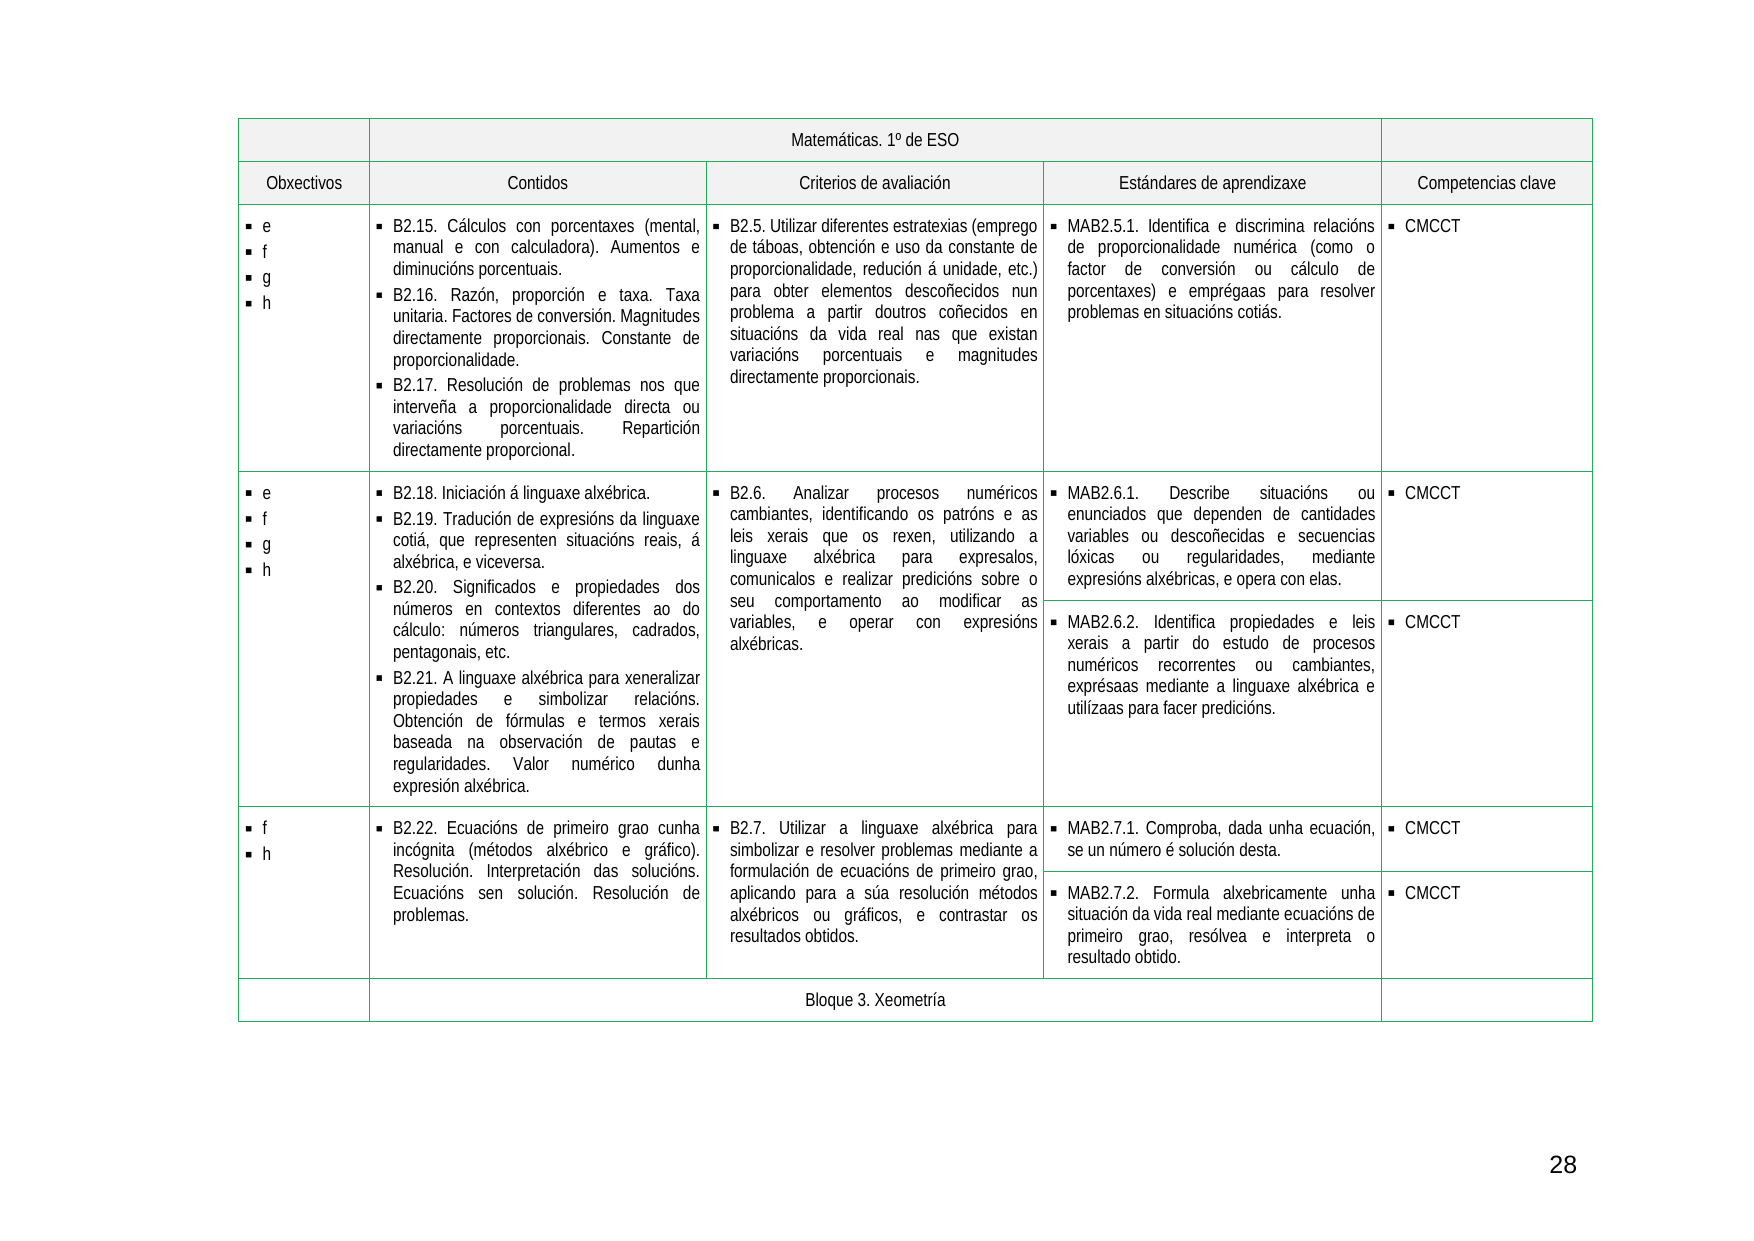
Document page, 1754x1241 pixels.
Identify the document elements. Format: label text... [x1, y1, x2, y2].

table_cell MAB2.6.2. Identifica propiedades e leis xerais a partir do estudo de procesos numéricos recorrentes ou cambiantes, exprésaas mediante a linguaxe alxébrica e utilízaas para facer predicións. [1044, 601, 1381, 806]
table_cell e f g h [239, 205, 369, 471]
table_cell Competencias clave [1382, 162, 1592, 204]
table_cell MAB2.7.1. Comproba, dada unha ecuación, se un número é solución desta. [1044, 807, 1381, 871]
table_cell CMCCT [1382, 872, 1592, 978]
table_cell CMCCT [1382, 205, 1592, 471]
table_cell B2.22. Ecuacións de primeiro grao cunha incógnita (métodos alxébrico e gráfico). Resolución. Interpretación das solucións. Ecuacións sen solución. Resolución de problemas. [370, 807, 706, 978]
table_cell Contidos [370, 162, 706, 204]
table_header Matemáticas. 1º de ESO [370, 119, 1381, 161]
table_cell CMCCT [1382, 807, 1592, 871]
table_cell B2.6. Analizar procesos numéricos cambiantes, identificando os patróns e as leis xerais que os rexen, utilizando a linguaxe alxébrica para expresalos, comunicalos e realizar predicións sobre o seu comportamento ao modificar as variables, e operar con expresións alxébricas. [707, 472, 1043, 806]
table_cell [1382, 979, 1592, 1021]
table_cell f h [239, 807, 369, 978]
table_cell Estándares de aprendizaxe [1044, 162, 1381, 204]
table_header [1382, 119, 1592, 161]
table_cell B2.15. Cálculos con porcentaxes (mental, manual e con calculadora). Aumentos e diminucións porcentuais. B2.16. Razón, proporción e taxa. Taxa unitaria. Factores de conversión. Magnitudes directamente proporcionais. Constante de proporcionalidade. B2.17. Resolución de problemas nos que interveña a proporcionalidade directa ou variacións porcentuais. Repartición directamente proporcional. [370, 205, 706, 471]
table_cell MAB2.6.1. Describe situacións ou enunciados que dependen de cantidades variables ou descoñecidas e secuencias lóxicas ou regularidades, mediante expresións alxébricas, e opera con elas. [1044, 472, 1381, 599]
table_cell CMCCT [1382, 601, 1592, 806]
table_cell [239, 979, 369, 1021]
table_header [239, 119, 369, 161]
table_cell Criterios de avaliación [707, 162, 1043, 204]
table_cell B2.18. Iniciación á linguaxe alxébrica. B2.19. Tradución de expresións da linguaxe cotiá, que representen situacións reais, á alxébrica, e viceversa. B2.20. Significados e propiedades dos números en contextos diferentes ao do cálculo: números triangulares, cadrados, pentagonais, etc. B2.21. A linguaxe alxébrica para xeneralizar propiedades e simbolizar relacións. Obtención de fórmulas e termos xerais baseada na observación de pautas e regularidades. Valor numérico dunha expresión alxébrica. [370, 472, 706, 806]
table_cell Obxectivos [239, 162, 369, 204]
table_cell B2.7. Utilizar a linguaxe alxébrica para simbolizar e resolver problemas mediante a formulación de ecuacións de primeiro grao, aplicando para a súa resolución métodos alxébricos ou gráficos, e contrastar os resultados obtidos. [707, 807, 1043, 978]
table_cell MAB2.7.2. Formula alxebricamente unha situación da vida real mediante ecuacións de primeiro grao, resólvea e interpreta o resultado obtido. [1044, 872, 1381, 978]
table_cell e f g h [239, 472, 369, 806]
table_cell B2.5. Utilizar diferentes estratexias (emprego de táboas, obtención e uso da constante de proporcionalidade, redución á unidade, etc.) para obter elementos descoñecidos nun problema a partir doutros coñecidos en situacións da vida real nas que existan variacións porcentuais e magnitudes directamente proporcionais. [707, 205, 1043, 471]
table_cell CMCCT [1382, 472, 1592, 599]
table_cell Bloque 3. Xeometría [370, 979, 1381, 1021]
table_cell MAB2.5.1. Identifica e discrimina relacións de proporcionalidade numérica (como o factor de conversión ou cálculo de porcentaxes) e emprégaas para resolver problemas en situacións cotiás. [1044, 205, 1381, 471]
